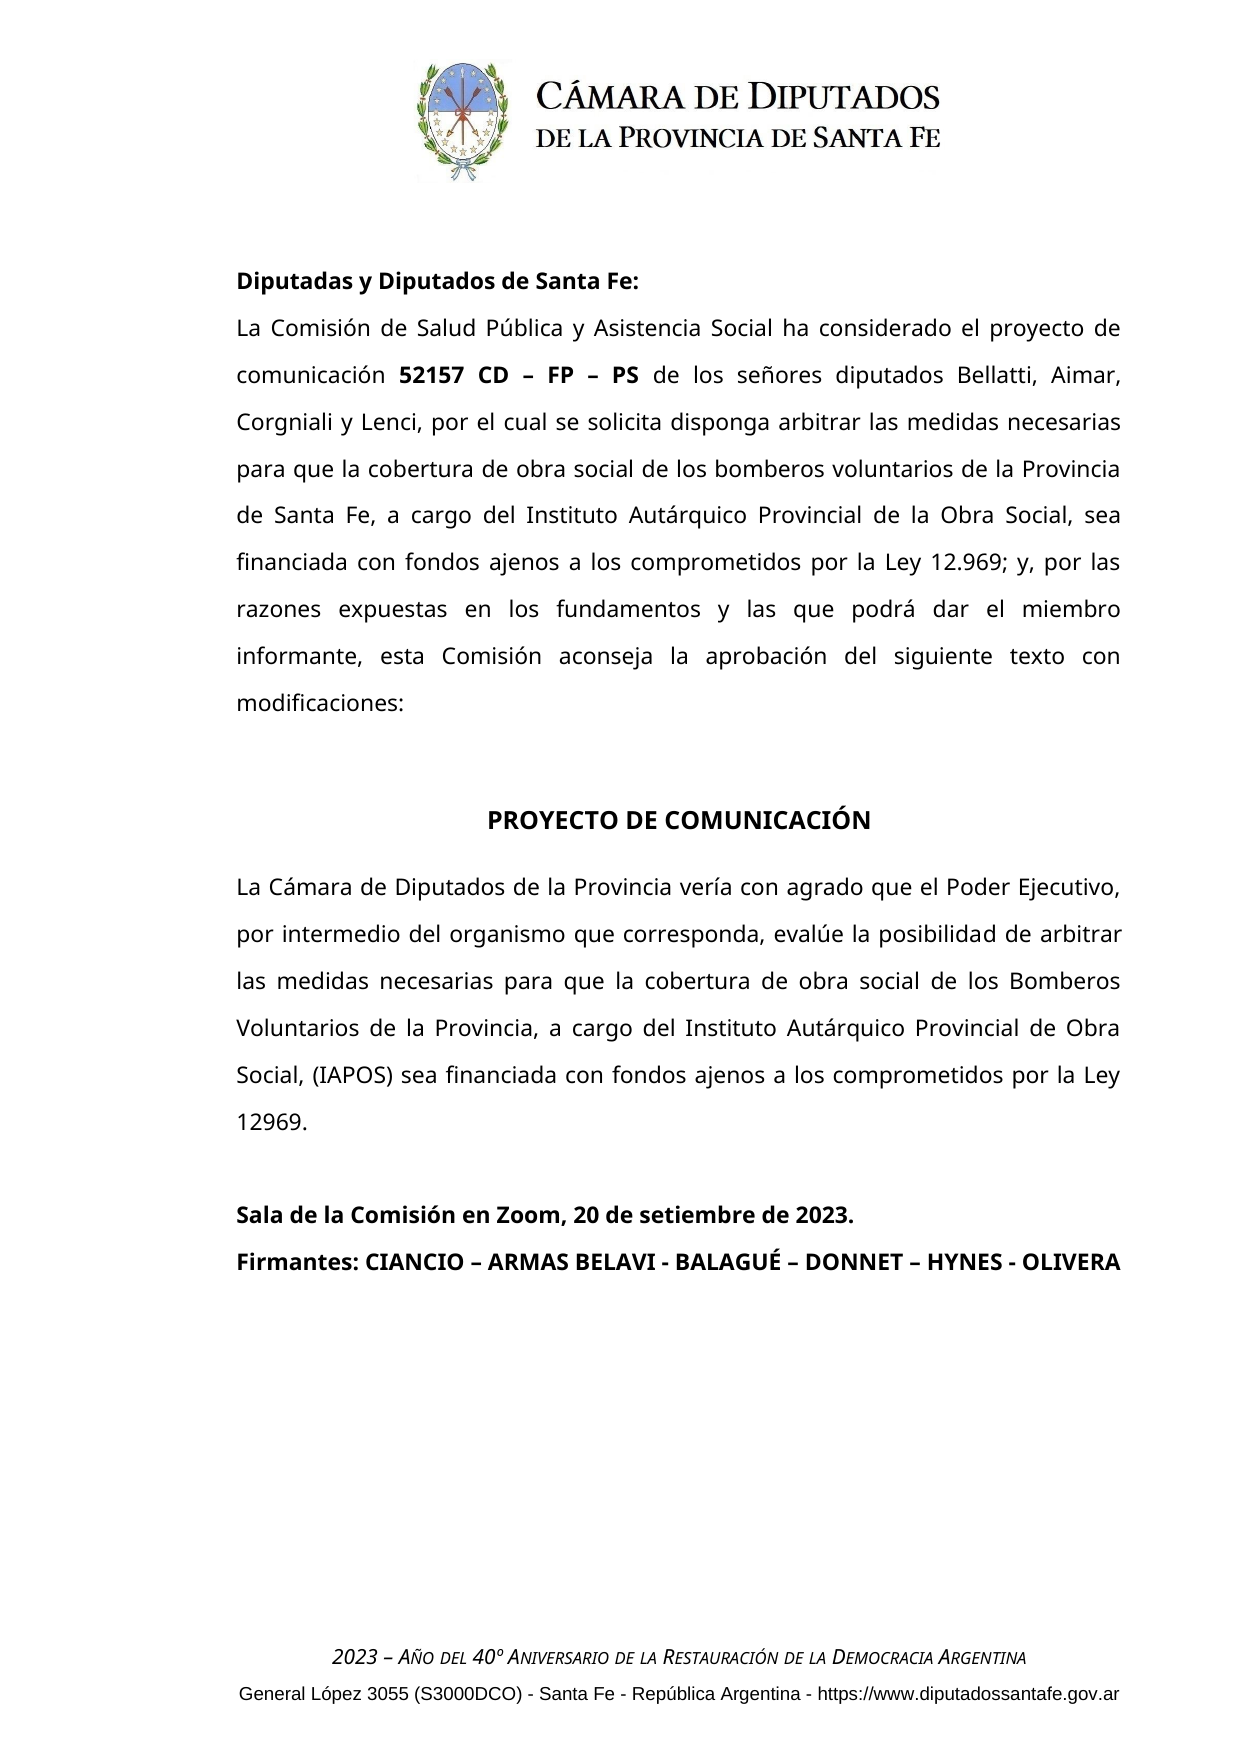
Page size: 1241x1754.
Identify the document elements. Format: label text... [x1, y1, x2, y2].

picture [413, 59, 945, 183]
text La Cámara de Diputados de la Provincia vería con agrado que el Poder Ejecutivo, por intermedio del organismo que corresponda, evalúe la posibilidad de arbitrar las medidas necesarias para que la cobertura de obra social de los Bomberos Voluntarios de la Provincia, a cargo del Instituto Autárquico Provincial de Obra Social, (IAPOS) sea financiada con fondos ajenos a los comprometidos por la Ley 12969. [236, 871, 1122, 1137]
text PROYECTO DE COMUNICACIÓN [236, 802, 1122, 836]
text Diputadas y Diputados de Santa Fe: [236, 265, 1122, 296]
text Sala de la Comisión en Zoom, 20 de setiembre de 2023. [236, 1199, 1122, 1230]
text La Comisión de Salud Pública y Asistencia Social ha considerado el proyecto de comunicación 52157 CD – FP – PS de los señores diputados Bellatti, Aimar, Corgniali y Lenci, por el cual se solicita disponga arbitrar las medidas necesarias para que la cobertura de obra social de los bomberos voluntarios de la Provincia de Santa Fe, a cargo del Instituto Autárquico Provincial de la Obra Social, sea financiada con fondos ajenos a los comprometidos por la Ley 12.969; y, por las razones expuestas en los fundamentos y las que podrá dar el miembro informante, esta Comisión aconseja la aprobación del siguiente texto con modificaciones: [236, 312, 1122, 718]
text Firmantes: CIANCIO – ARMAS BELAVI - BALAGUÉ – DONNET – HYNES - OLIVERA [236, 1246, 1122, 1277]
